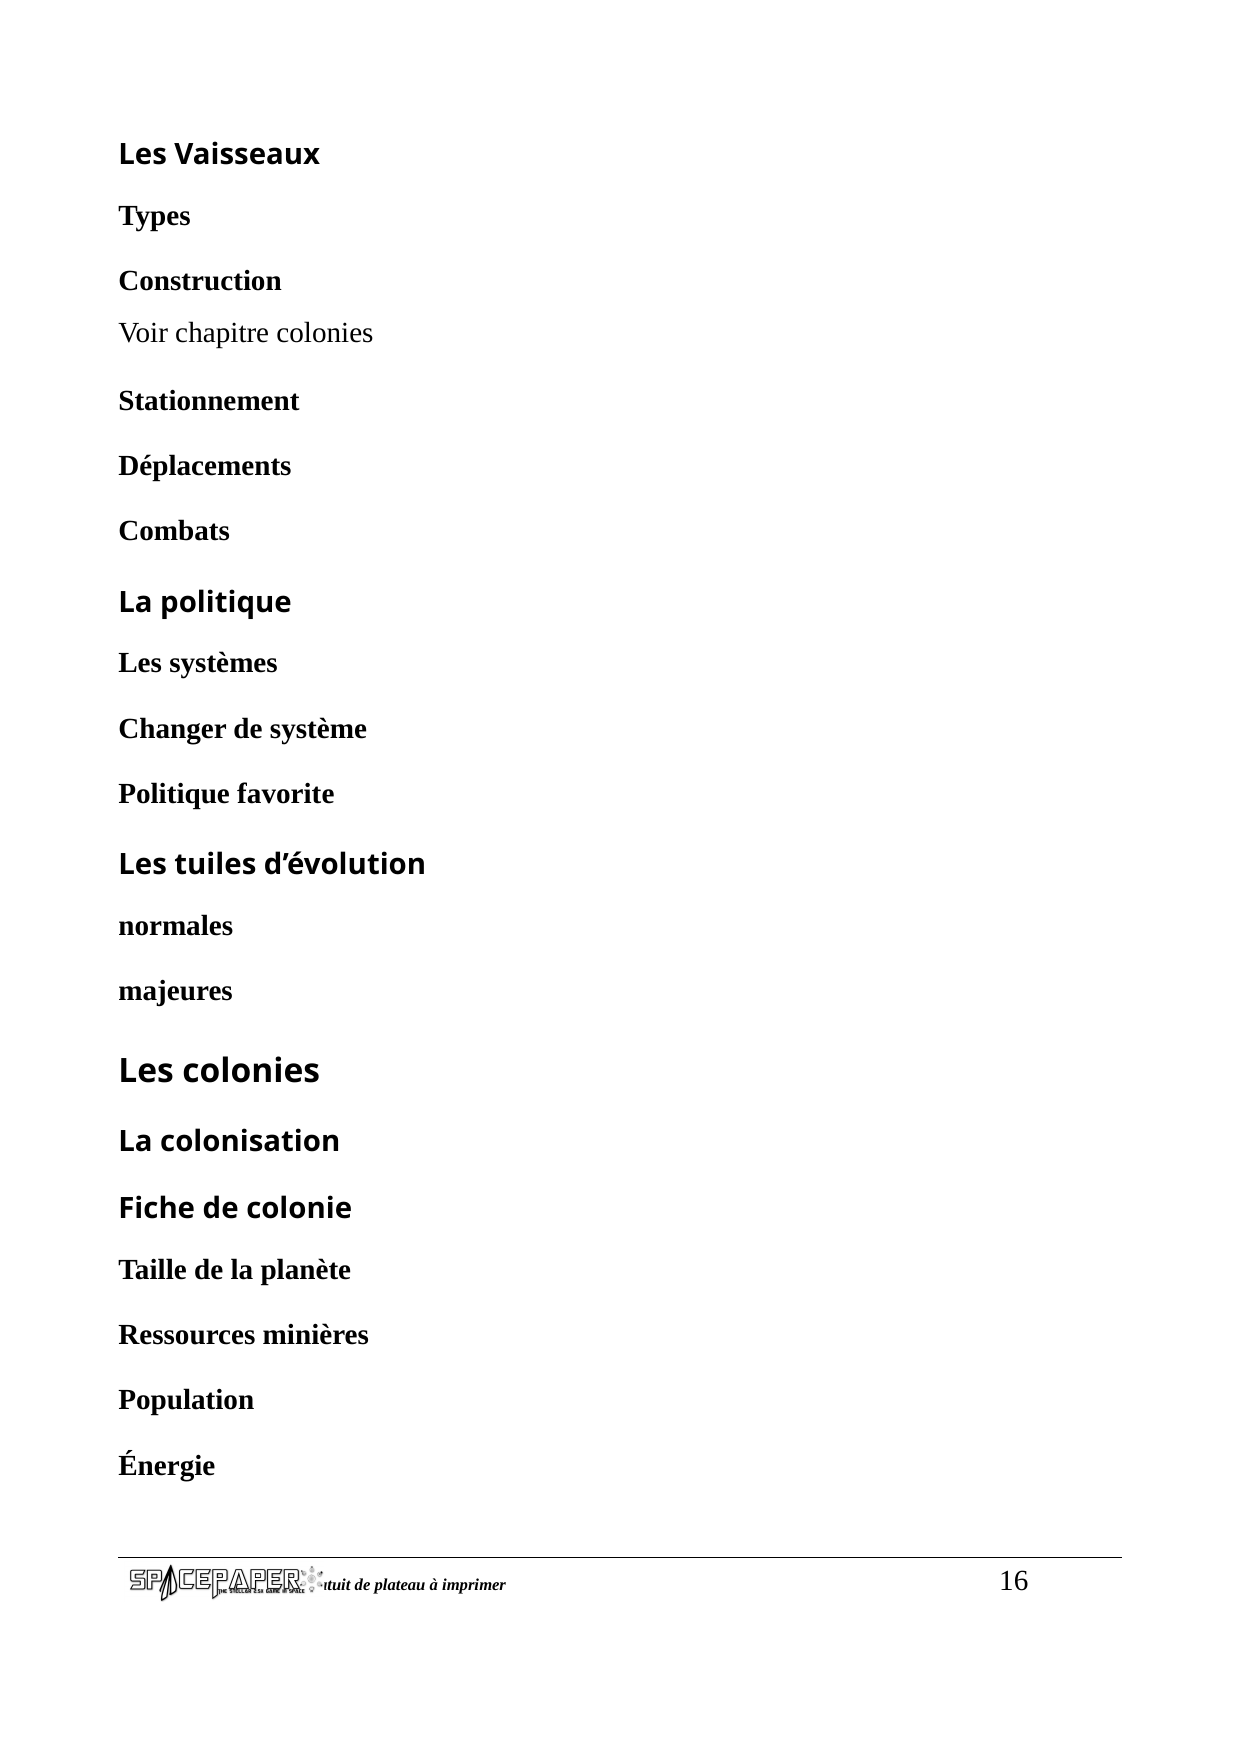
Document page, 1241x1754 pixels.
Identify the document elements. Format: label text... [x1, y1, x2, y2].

picture [124, 1561, 325, 1602]
subtitle Fiche de colonie [118, 1187, 1122, 1227]
subtitle La colonisation [118, 1120, 1122, 1160]
subtitle Construction [118, 263, 1122, 296]
subtitle normales [118, 908, 1122, 942]
subtitle Types [118, 198, 1122, 231]
text Voir chapitre colonies [118, 316, 1122, 349]
subtitle Politique favorite [118, 776, 1122, 809]
subtitle Ressources minières [118, 1317, 1122, 1351]
subtitle Taille de la planète [118, 1252, 1122, 1286]
subtitle Les tuiles d’évolution [118, 843, 1122, 883]
subtitle Énergie [118, 1448, 1122, 1481]
subtitle Déplacements [118, 448, 1122, 482]
subtitle Combats [118, 513, 1122, 547]
subtitle Les Vaisseaux [118, 133, 1122, 173]
subtitle Les colonies [118, 1047, 1122, 1093]
subtitle Changer de système [118, 711, 1122, 744]
subtitle Population [118, 1382, 1122, 1416]
subtitle majeures [118, 973, 1122, 1007]
subtitle La politique [118, 581, 1122, 621]
subtitle Stationnement [118, 383, 1122, 416]
subtitle Les systèmes [118, 646, 1122, 679]
